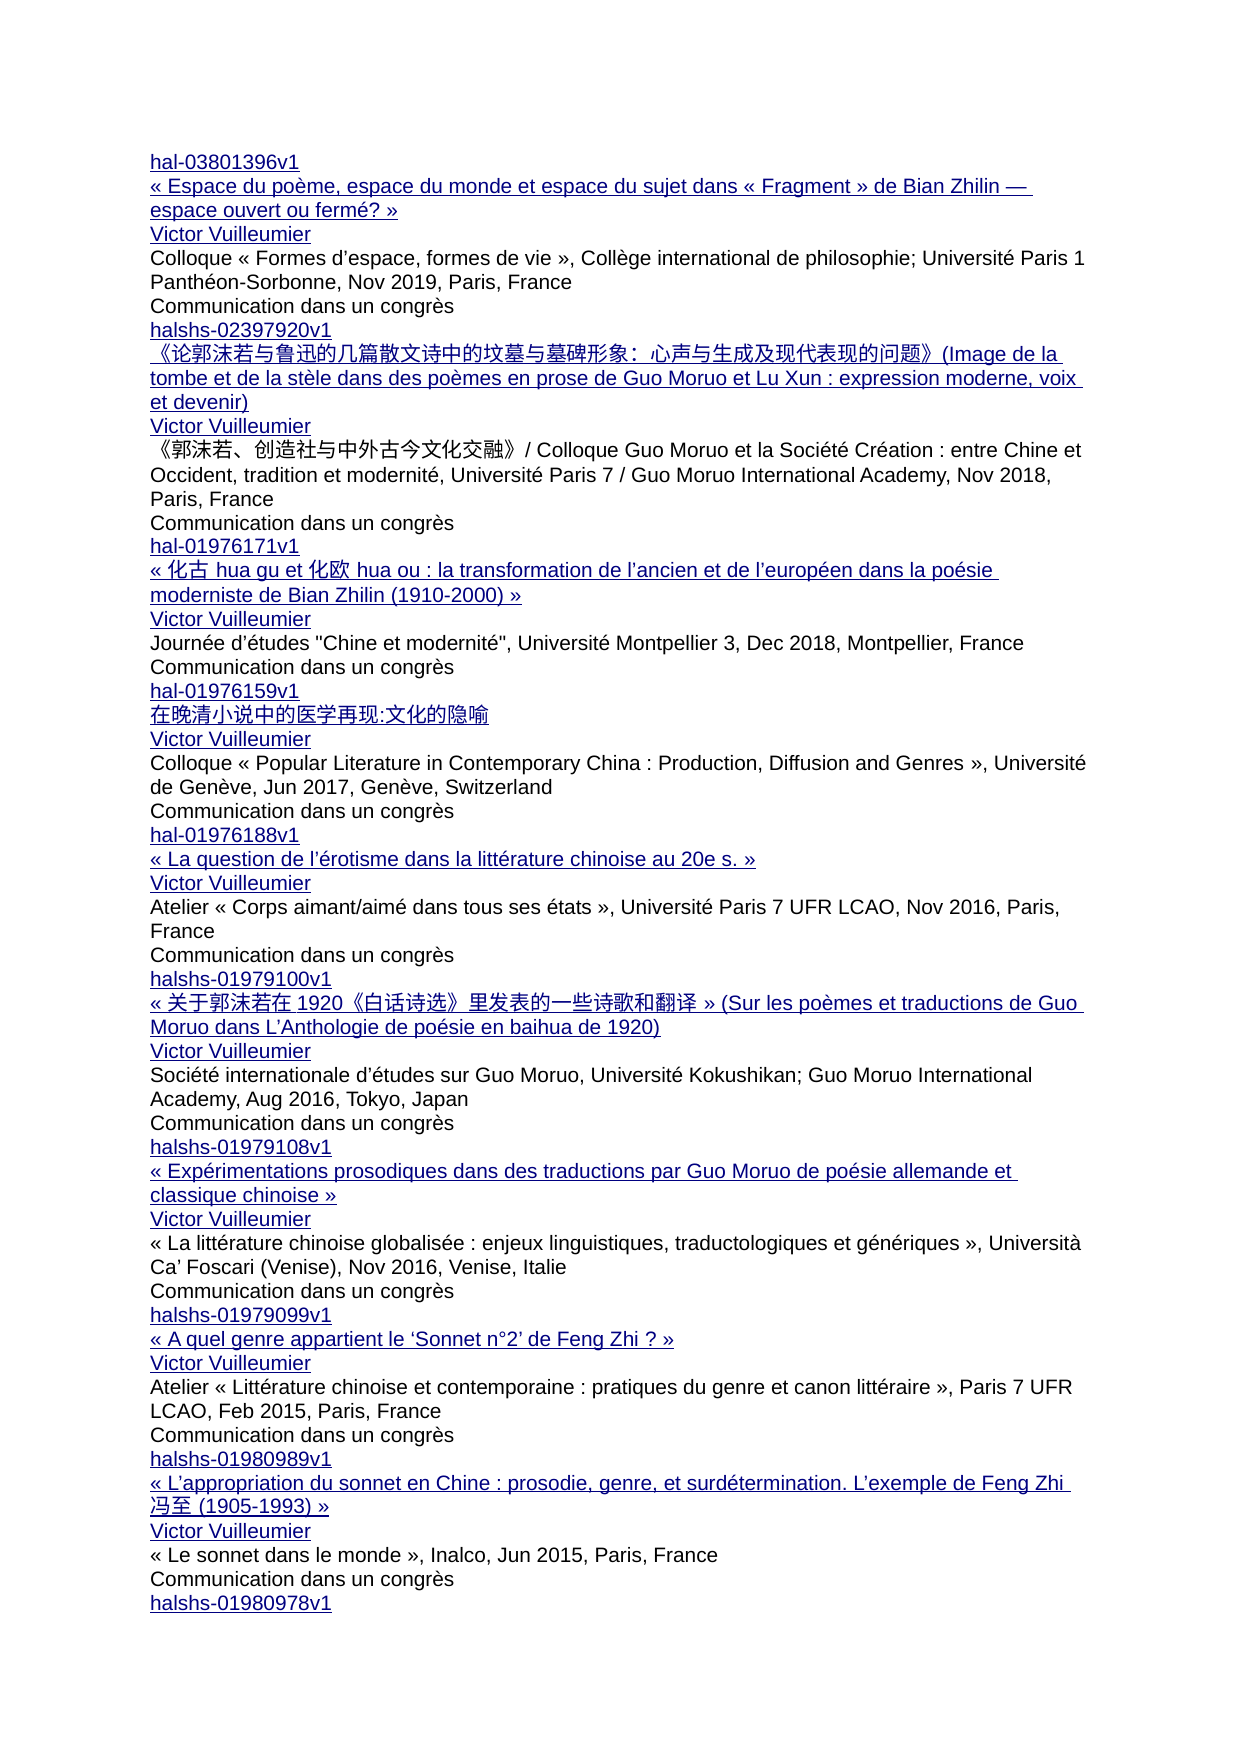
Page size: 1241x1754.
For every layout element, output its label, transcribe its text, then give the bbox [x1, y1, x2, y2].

table_cell « A quel genre appartient le ‘Sonnet n°2’ de Feng Zhi ? » Victor Vuilleumier Atelier « Littérature chinoise et contemporaine : pratiques du genre et canon littéraire », Paris 7 UFR LCAO, Feb 2015, Paris, France Communication dans un congrès halshs-01980989v1 [150, 1327, 1090, 1470]
table_cell « Expérimentations prosodiques dans des traductions par Guo Moruo de poésie allemande et classique chinoise » Victor Vuilleumier « La littérature chinoise globalisée : enjeux linguistiques, traductologiques et génériques », Università Ca’ Foscari (Venise), Nov 2016, Venise, Italie Communication dans un congrès halshs-01979099v1 [150, 1159, 1090, 1327]
table_cell 《论郭沫若与鲁迅的几篇散文诗中的坟墓与墓碑形象：心声与生成及现代表现的问题》(Image de la tombe et de la stèle dans des poèmes en prose de Guo Moruo et Lu Xun : expression moderne, voix et devenir) Victor Vuilleumier 《郭沫若、创造社与中外古今文化交融》/ Colloque Guo Moruo et la Société Création : entre Chine et Occident, tradition et modernité, Université Paris 7 / Guo Moruo International Academy, Nov 2018, Paris, France Communication dans un congrès hal-01976171v1 [150, 342, 1090, 558]
table_cell « La question de l’érotisme dans la littérature chinoise au 20e s. » Victor Vuilleumier Atelier « Corps aimant/aimé dans tous ses états », Université Paris 7 UFR LCAO, Nov 2016, Paris, France Communication dans un congrès halshs-01979100v1 [150, 847, 1090, 991]
table_cell « L’appropriation du sonnet en Chine : prosodie, genre, et surdétermination. L’exemple de Feng Zhi 冯至 (1905-1993) » Victor Vuilleumier « Le sonnet dans le monde », Inalco, Jun 2015, Paris, France Communication dans un congrès halshs-01980978v1 [150, 1470, 1090, 1614]
table_cell hal-03801396v1 [150, 150, 1090, 174]
table_cell 在晚清⼩说中的医学再现:⽂化的隐喻 Victor Vuilleumier Colloque « Popular Literature in Contemporary China : Production, Diffusion and Genres », Université de Genève, Jun 2017, Genève, Switzerland Communication dans un congrès hal-01976188v1 [150, 703, 1090, 847]
table_cell « Espace du poème, espace du monde et espace du sujet dans « Fragment » de Bian Zhilin — espace ouvert ou fermé? » Victor Vuilleumier Colloque « Formes d’espace, formes de vie », Collège international de philosophie; Université Paris 1 Panthéon-Sorbonne, Nov 2019, Paris, France Communication dans un congrès halshs-02397920v1 [150, 174, 1090, 342]
table_cell « 化古 hua gu et 化欧 hua ou : la transformation de l’ancien et de l’européen dans la poésie moderniste de Bian Zhilin (1910-2000) » Victor Vuilleumier Journée d’études "Chine et modernité", Université Montpellier 3, Dec 2018, Montpellier, France Communication dans un congrès hal-01976159v1 [150, 558, 1090, 703]
table_cell « 关于郭沫若在1920《白话诗选》里发表的一些诗歌和翻译 » (Sur les poèmes et traductions de Guo Moruo dans L’Anthologie de poésie en baihua de 1920) Victor Vuilleumier Société internationale d’études sur Guo Moruo, Université Kokushikan; Guo Moruo International Academy, Aug 2016, Tokyo, Japan Communication dans un congrès halshs-01979108v1 [150, 991, 1090, 1159]
